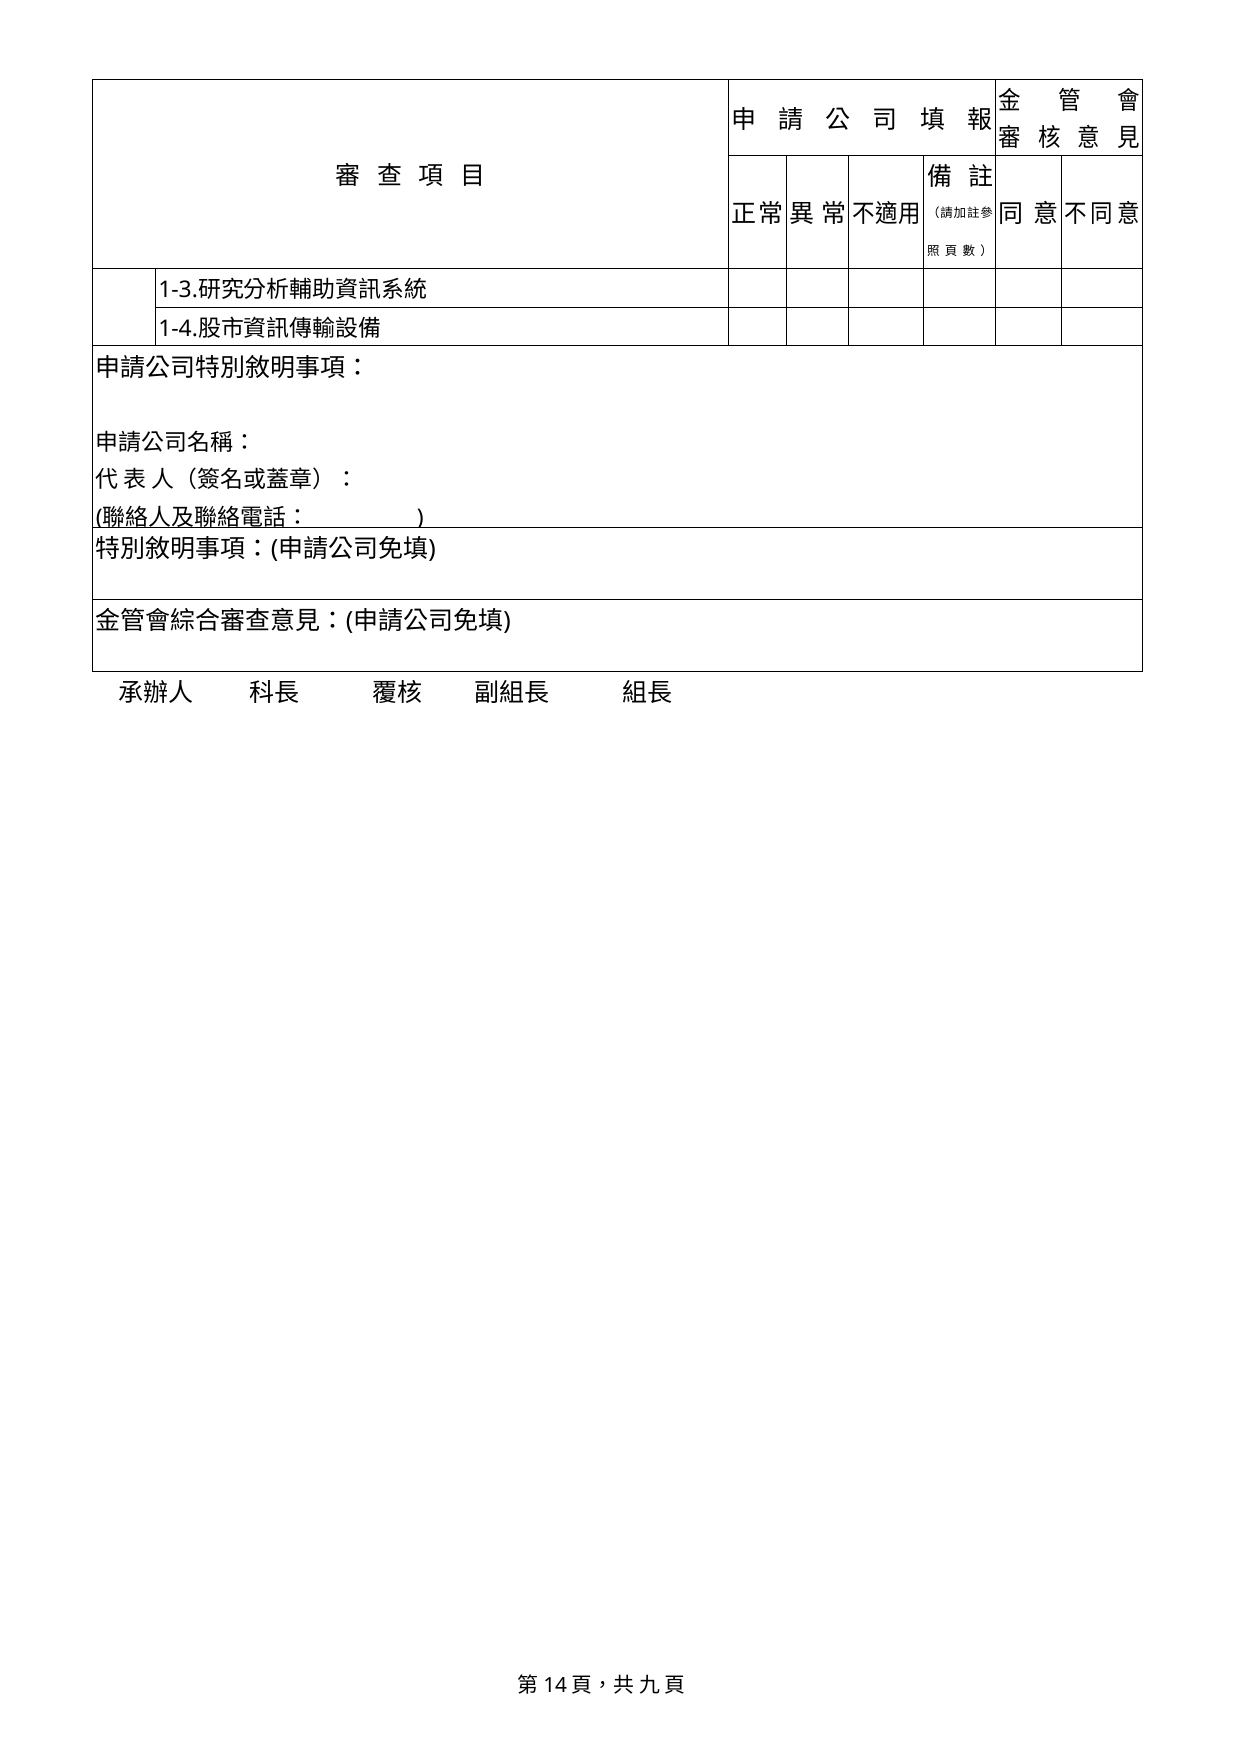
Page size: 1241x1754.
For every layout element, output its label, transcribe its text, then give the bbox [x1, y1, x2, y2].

table_cell [1062, 308, 1142, 345]
table_cell [729, 308, 786, 345]
table_cell [1062, 269, 1142, 307]
table_cell 1-4.股市資訊傳輸設備 [156, 308, 728, 345]
table_header 金管會 審核意見 [996, 80, 1142, 155]
table_cell [849, 269, 923, 307]
table_cell [996, 269, 1061, 307]
table_cell 正常 [729, 156, 786, 268]
table_cell 異常 [787, 156, 848, 268]
table_cell [93, 269, 155, 345]
table_cell 特別敘明事項：(申請公司免填) [93, 528, 1142, 599]
table_cell [849, 308, 923, 345]
text 承辦人 科長 覆核 副組長 組長 [118, 672, 1122, 710]
table_cell [729, 269, 786, 307]
table_cell [787, 308, 848, 345]
table_cell 不適用 [849, 156, 923, 268]
table_cell 備註（請加註參照頁數） [924, 156, 995, 268]
table_cell 同意 [996, 156, 1061, 268]
table_cell 申請公司特別敘明事項： 申請公司名稱： 代 表 人（簽名或蓋章）： (聯絡人及聯絡電話： ) [93, 346, 1142, 527]
table_cell 不同意 [1062, 156, 1142, 268]
table_cell [924, 308, 995, 345]
table_cell [996, 308, 1061, 345]
table_header 申 請 公 司 填 報 [729, 80, 995, 155]
table_header 審 查 項 目 [93, 80, 728, 268]
table_cell 1-3.研究分析輔助資訊系統 [156, 269, 728, 307]
table_cell [787, 269, 848, 307]
table_cell 金管會綜合審查意見：(申請公司免填) [93, 600, 1142, 671]
table_cell [924, 269, 995, 307]
